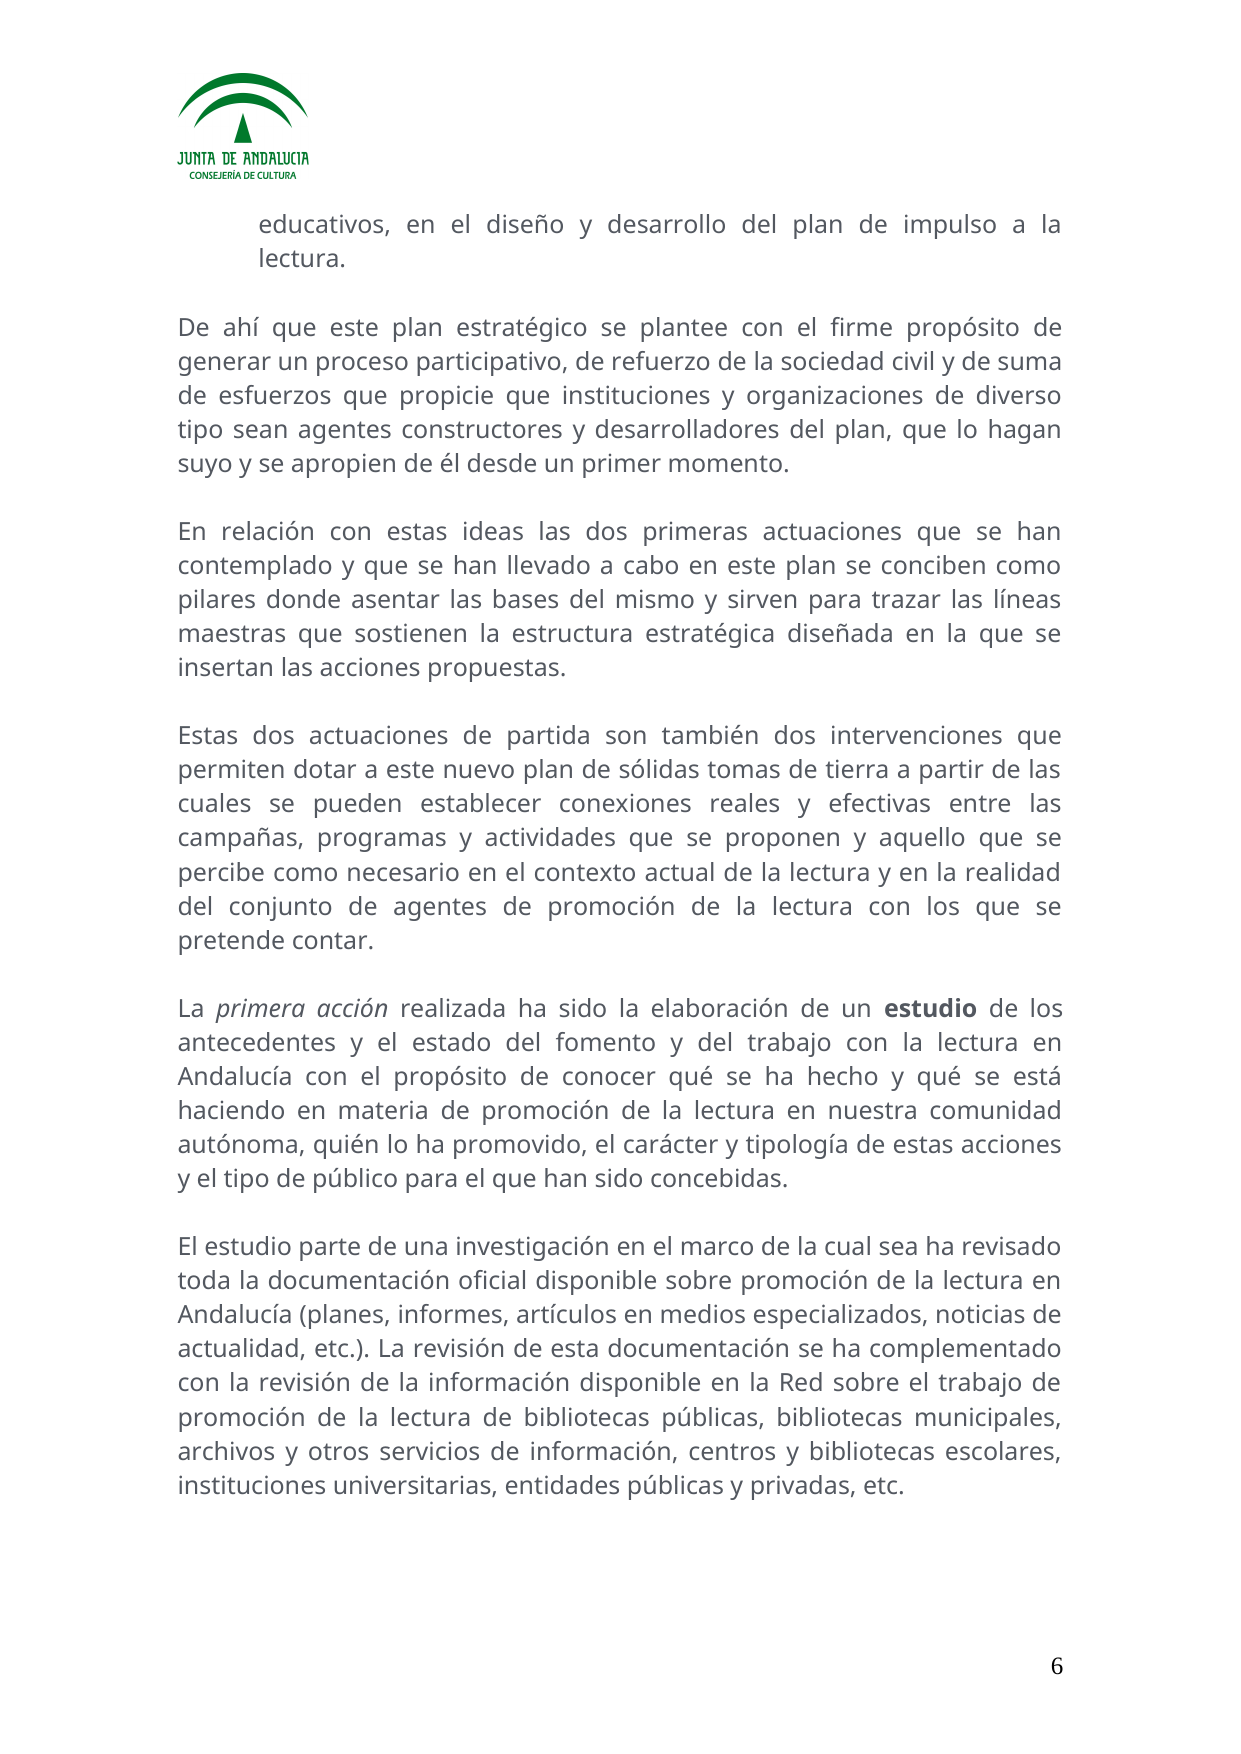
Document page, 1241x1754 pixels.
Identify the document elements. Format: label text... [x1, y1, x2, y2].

text El estudio parte de una investigación en el marco de la cual sea ha revisado toda la documentación oficial disponible sobre promoción de la lectura en Andalucía (planes, informes, artículos en medios especializados, noticias de actualidad, etc.). La revisión de esta documentación se ha complementado con la revisión de la información disponible en la Red sobre el trabajo de promoción de la lectura de bibliotecas públicas, bibliotecas municipales, archivos y otros servicios de información, centros y bibliotecas escolares, instituciones universitarias, entidades públicas y privadas, etc. [177, 1229, 1063, 1501]
text Estas dos actuaciones de partida son también dos intervenciones que permiten dotar a este nuevo plan de sólidas tomas de tierra a partir de las cuales se pueden establecer conexiones reales y efectivas entre las campañas, programas y actividades que se proponen y aquello que se percibe como necesario en el contexto actual de la lectura y en la realidad del conjunto de agentes de promoción de la lectura con los que se pretende contar. [177, 718, 1063, 956]
text La primera acción realizada ha sido la elaboración de un estudio de los antecedentes y el estado del fomento y del trabajo con la lectura en Andalucía con el propósito de conocer qué se ha hecho y qué se está haciendo en materia de promoción de la lectura en nuestra comunidad autónoma, quién lo ha promovido, el carácter y tipología de estas acciones y el tipo de público para el que han sido concebidas. [177, 990, 1063, 1195]
text En relación con estas ideas las dos primeras actuaciones que se han contemplado y que se han llevado a cabo en este plan se conciben como pilares donde asentar las bases del mismo y sirven para trazar las líneas maestras que sostienen la estructura estratégica diseñada en la que se insertan las acciones propuestas. [177, 513, 1063, 684]
text De ahí que este plan estratégico se plantee con el firme propósito de generar un proceso participativo, de refuerzo de la sociedad civil y de suma de esfuerzos que propicie que instituciones y organizaciones de diverso tipo sean agentes constructores y desarrolladores del plan, que lo hagan suyo y se apropien de él desde un primer momento. [177, 309, 1063, 479]
list educativos, en el diseño y desarrollo del plan de impulso a la lectura. [221, 207, 1063, 275]
picture [177, 73, 309, 179]
